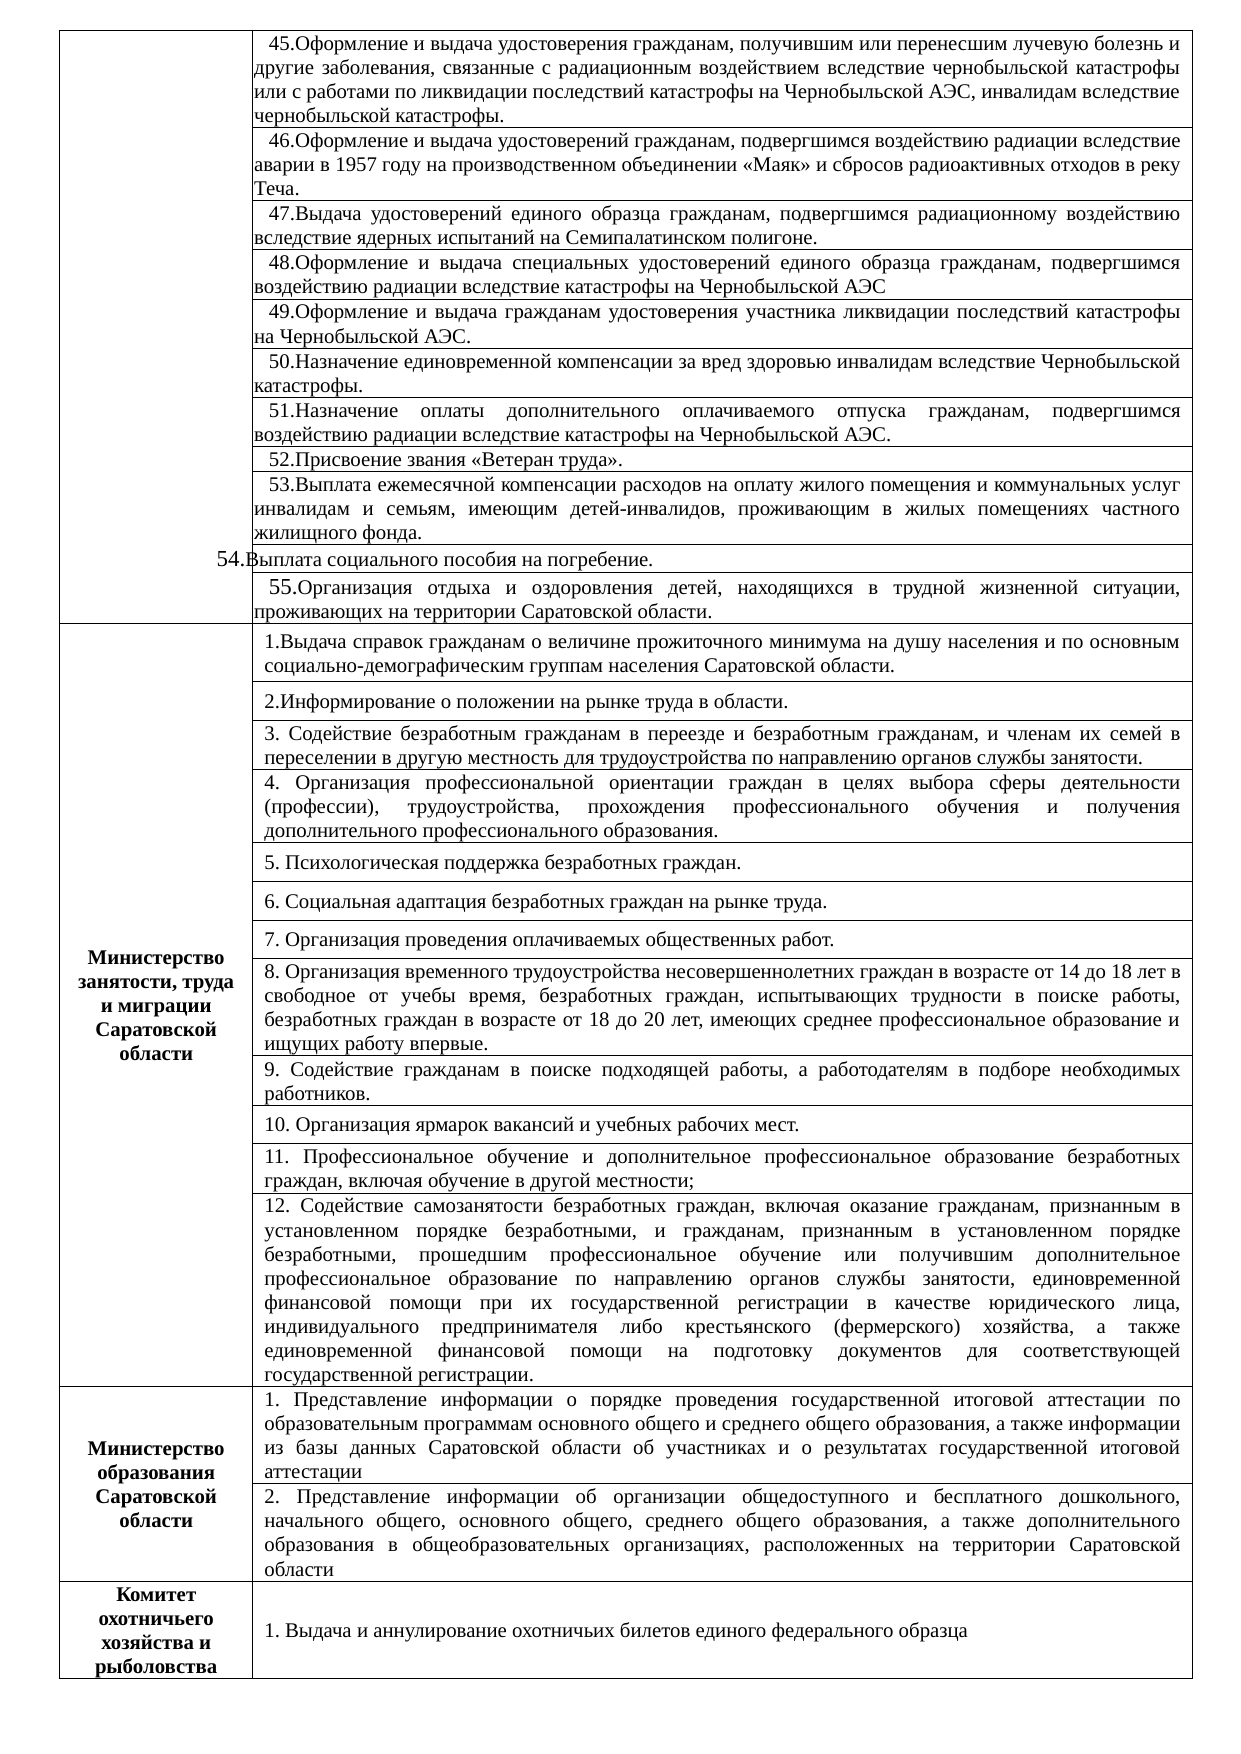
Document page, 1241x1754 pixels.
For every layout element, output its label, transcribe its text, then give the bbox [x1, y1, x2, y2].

table_cell Комитет охотничьего хозяйства и рыболовства [60, 1582, 252, 1678]
table_cell Выдача удостоверений единого образца гражданам, подвергшимся радиационному воздействию вследствие ядерных испытаний на Семипалатинском полигоне. [253, 201, 1192, 249]
table_cell 7. Организация проведения оплачиваемых общественных работ. [253, 921, 1192, 958]
table_cell 11. Профессиональное обучение и дополнительное профессиональное образование безработных граждан, включая обучение в другой местности; [253, 1144, 1192, 1192]
table_cell 2. Представление информации об организации общедоступного и бесплатного дошкольного, начального общего, основного общего, среднего общего образования, а также дополнительного образования в общеобразовательных организациях, расположенных на территории Саратовской области [253, 1484, 1192, 1581]
table_cell Организация отдыха и оздоровления детей, находящихся в трудной жизненной ситуации, проживающих на территории Саратовской области. [253, 573, 1192, 623]
table_cell Министерство социального развития Саратовской области [60, 31, 252, 623]
table_cell 6. Социальная адаптация безработных граждан на рынке труда. [253, 882, 1192, 919]
table_cell Министерство занятости, труда и миграции Саратовской области [60, 624, 252, 1386]
table_cell Присвоение звания «Ветеран труда». [253, 447, 1192, 471]
table_cell 1. Выдача и аннулирование охотничьих билетов единого федерального образца [253, 1582, 1192, 1678]
table_cell 9. Содействие гражданам в поиске подходящей работы, а работодателям в подборе необходимых работников. [253, 1056, 1192, 1104]
table_cell Выплата ежемесячной компенсации расходов на оплату жилого помещения и коммунальных услуг инвалидам и семьям, имеющим детей-инвалидов, проживающим в жилых помещениях частного жилищного фонда. [253, 472, 1192, 544]
table_cell Оформление и выдача удостоверения гражданам, получившим или перенесшим лучевую болезнь и другие заболевания, связанные с радиационным воздействием вследствие чернобыльской катастрофы или с работами по ликвидации последствий катастрофы на Чернобыльской АЭС, инвалидам вследствие чернобыльской катастрофы. [253, 31, 1192, 127]
table_cell Назначение оплаты дополнительного оплачиваемого отпуска гражданам, подвергшимся воздействию радиации вследствие катастрофы на Чернобыльской АЭС. [253, 398, 1192, 446]
table_cell 2.Информирование о положении на рынке труда в области. [253, 682, 1192, 720]
table_cell 1. Представление информации о порядке проведения государственной итоговой аттестации по образовательным программам основного общего и среднего общего образования, а также информации из базы данных Саратовской области об участниках и о результатах государственной итоговой аттестации [253, 1387, 1192, 1483]
table_cell 8. Организация временного трудоустройства несовершеннолетних граждан в возрасте от 14 до 18 лет в свободное от учебы время, безработных граждан, испытывающих трудности в поиске работы, безработных граждан в возрасте от 18 до 20 лет, имеющих среднее профессиональное образование и ищущих работу впервые. [253, 959, 1192, 1055]
table_cell 12. Содействие самозанятости безработных граждан, включая оказание гражданам, признанным в установленном порядке безработными, и гражданам, признанным в установленном порядке безработными, прошедшим профессиональное обучение или получившим дополнительное профессиональное образование по направлению органов службы занятости, единовременной финансовой помощи при их государственной регистрации в качестве юридического лица, индивидуального предпринимателя либо крестьянского (фермерского) хозяйства, а также единовременной финансовой помощи на подготовку документов для соответствующей государственной регистрации. [253, 1194, 1192, 1386]
table_cell Назначение единовременной компенсации за вред здоровью инвалидам вследствие Чернобыльской катастрофы. [253, 349, 1192, 397]
table_cell Оформление и выдача гражданам удостоверения участника ликвидации последствий катастрофы на Чернобыльской АЭС. [253, 300, 1192, 348]
table_cell Оформление и выдача удостоверений гражданам, подвергшимся воздействию радиации вследствие аварии в 1957 году на производственном объединении «Маяк» и сбросов радиоактивных отходов в реку Теча. [253, 128, 1192, 200]
table_cell 4. Организация профессиональной ориентации граждан в целях выбора сферы деятельности (профессии), трудоустройства, прохождения профессионального обучения и получения дополнительного профессионального образования. [253, 770, 1192, 842]
table_cell 3. Содействие безработным гражданам в переезде и безработным гражданам, и членам их семей в переселении в другую местность для трудоустройства по направлению органов службы занятости. [253, 721, 1192, 769]
table_cell Оформление и выдача специальных удостоверений единого образца гражданам, подвергшимся воздействию радиации вследствие катастрофы на Чернобыльской АЭС [253, 250, 1192, 298]
table_cell 1.Выдача справок гражданам о величине прожиточного минимума на душу населения и по основным социально-демографическим группам населения Саратовской области. [253, 624, 1192, 681]
table_cell 10. Организация ярмарок вакансий и учебных рабочих мест. [253, 1106, 1192, 1143]
table_cell Министерство образования Саратовской области [60, 1387, 252, 1581]
table_cell 5. Психологическая поддержка безработных граждан. [253, 843, 1192, 881]
table_cell Выплата социального пособия на погребение. [253, 545, 1192, 572]
